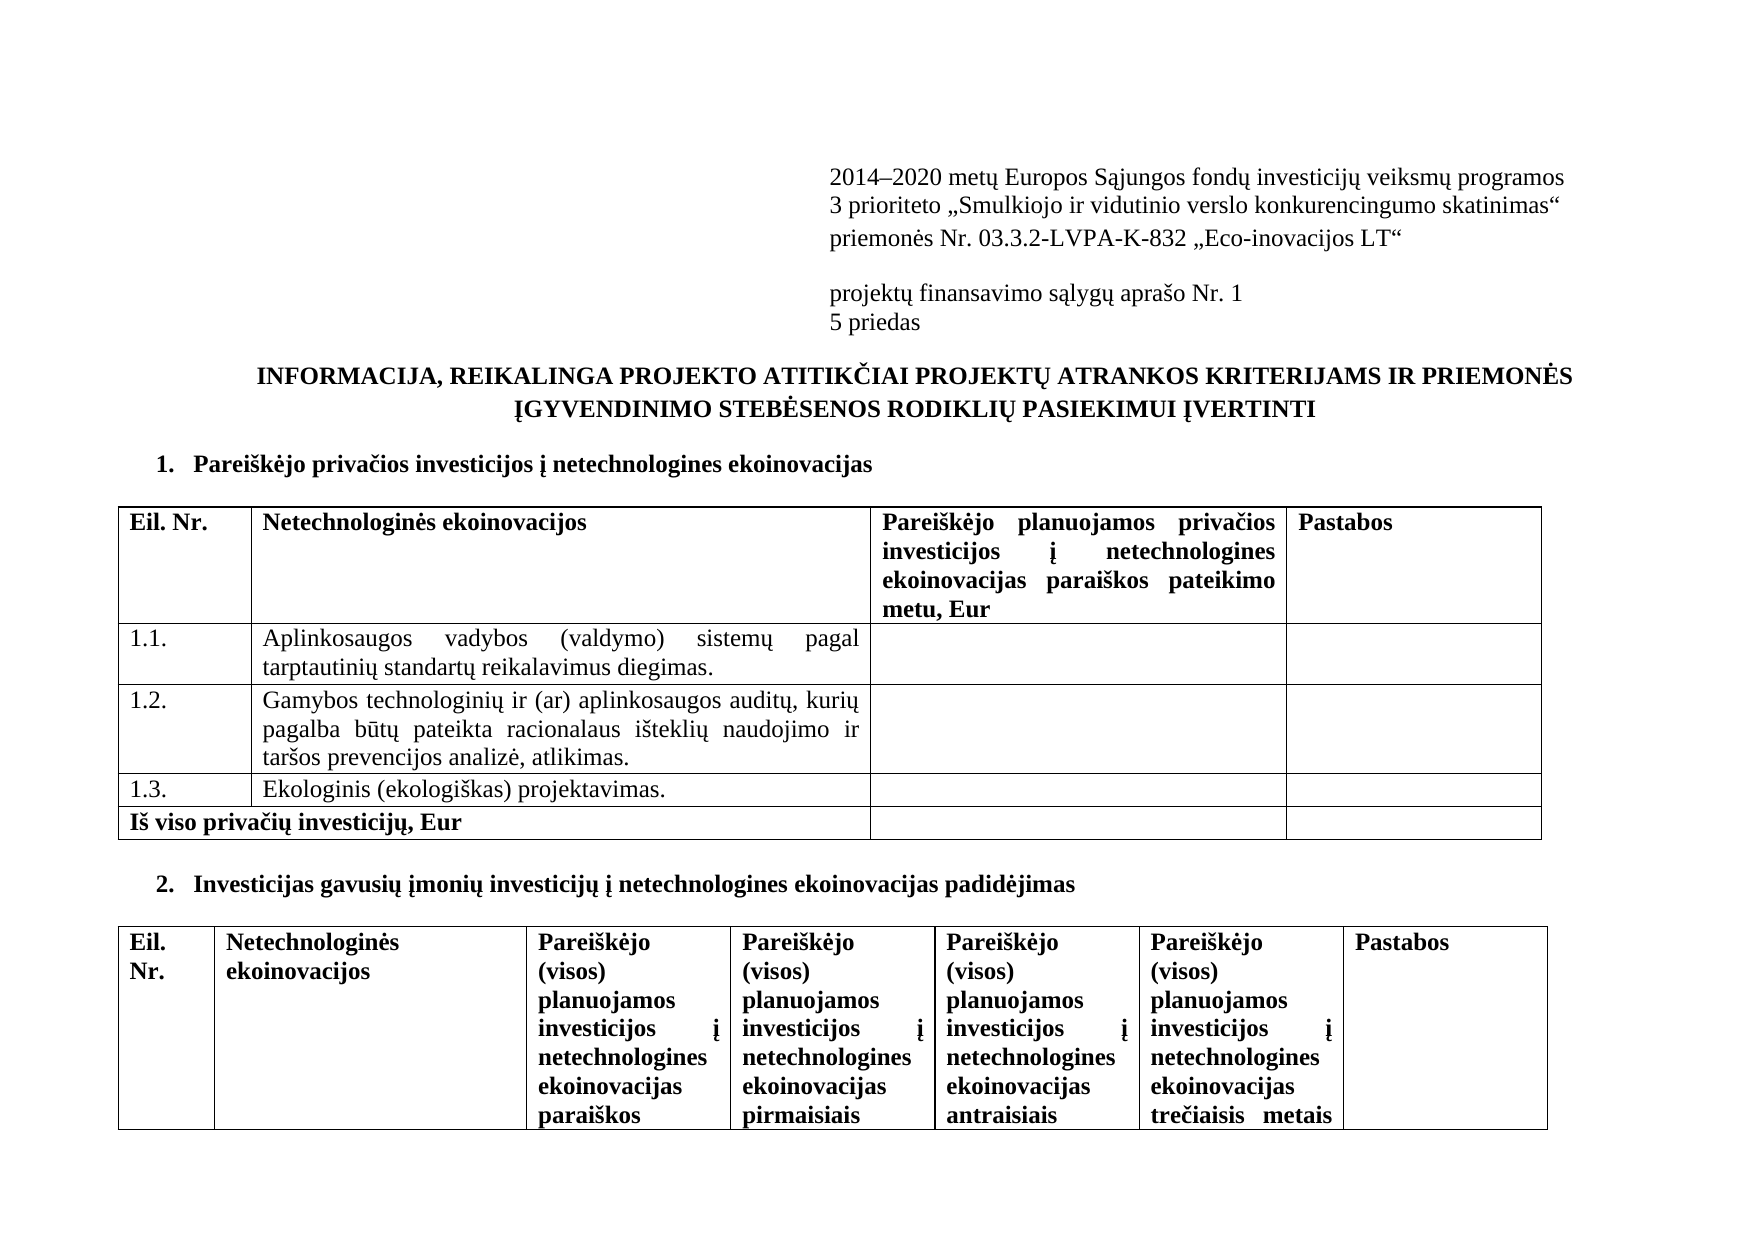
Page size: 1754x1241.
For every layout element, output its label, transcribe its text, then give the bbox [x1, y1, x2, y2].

table_cell Gamybos technologinių ir (ar) aplinkosaugos auditų, kurių pagalba būtų pateikta racionalaus išteklių naudojimo ir taršos prevencijos analizė, atlikimas. [252, 685, 870, 773]
table_header Netechnologinės ekoinovacijos [215, 927, 526, 1128]
text 5 priedas [694, 307, 1577, 336]
table_cell Iš viso privačių investicijų, Eur [119, 807, 870, 839]
table_cell 1.3. [119, 774, 251, 806]
table_cell 1.2. [119, 685, 251, 773]
table_cell Aplinkosaugos vadybos (valdymo) sistemų pagal tarptautinių standartų reikalavimus diegimas. [252, 624, 870, 684]
table_cell Ekologinis (ekologiškas) projektavimas. [252, 774, 870, 806]
table_cell [871, 685, 1286, 773]
text 1. Pareiškėjo privačios investicijos į netechnologines ekoinovacijas [156, 449, 1577, 478]
table_header Eil. Nr. [119, 927, 214, 1128]
table_header Pastabos [1344, 927, 1547, 1128]
table_header Eil. Nr. [119, 508, 251, 622]
table_cell 1.1. [119, 624, 251, 684]
table_cell [1287, 807, 1541, 839]
table_cell [1287, 624, 1541, 684]
text 2014–2020 metų Europos Sąjungos fondų investicijų veiksmų programos [829, 162, 1577, 190]
text 2. Investicijas gavusių įmonių investicijų į netechnologines ekoinovacijas padidėjimas [156, 869, 1577, 897]
table_header Pareiškėjo (visos) planuojamos investicijos į netechnologines ekoinovacijas antraisiais [936, 927, 1139, 1128]
table_header Netechnologinės ekoinovacijos [252, 508, 870, 622]
table_header Pareiškėjo (visos) planuojamos investicijos į netechnologines ekoinovacijas trečiaisis metais [1140, 927, 1343, 1128]
table_header Pareiškėjo (visos) planuojamos investicijos į netechnologines ekoinovacijas paraiškos [527, 927, 730, 1128]
text projektų finansavimo sąlygų aprašo Nr. 1 [729, 278, 1577, 307]
table_header Pastabos [1287, 508, 1541, 622]
table_header Pareiškėjo planuojamos privačios investicijos į netechnologines ekoinovacijas paraiškos pateikimo metu, Eur [871, 508, 1286, 622]
table_cell [1287, 774, 1541, 806]
table_cell [871, 774, 1286, 806]
table_header Pareiškėjo (visos) planuojamos investicijos į netechnologines ekoinovacijas pirmaisiais [731, 927, 934, 1128]
table_cell [871, 807, 1286, 839]
text INFORMACIJa, reikalingA projekto atitikČIAI projektų atrankos kriterijams IR PRIEMONĖS ĮGYVENDINIMO sTEBĖSENOS RODIKLIŲ PASIEKIMUI įvertinti [253, 361, 1577, 423]
table_cell [871, 624, 1286, 684]
table_cell [1287, 685, 1541, 773]
text 3 prioriteto „Smulkiojo ir vidutinio verslo konkurencingumo skatinimas“ priemonės Nr. 03.3.2-LVPA-K-832 „Eco-inovacijos LT“ [829, 190, 1577, 252]
